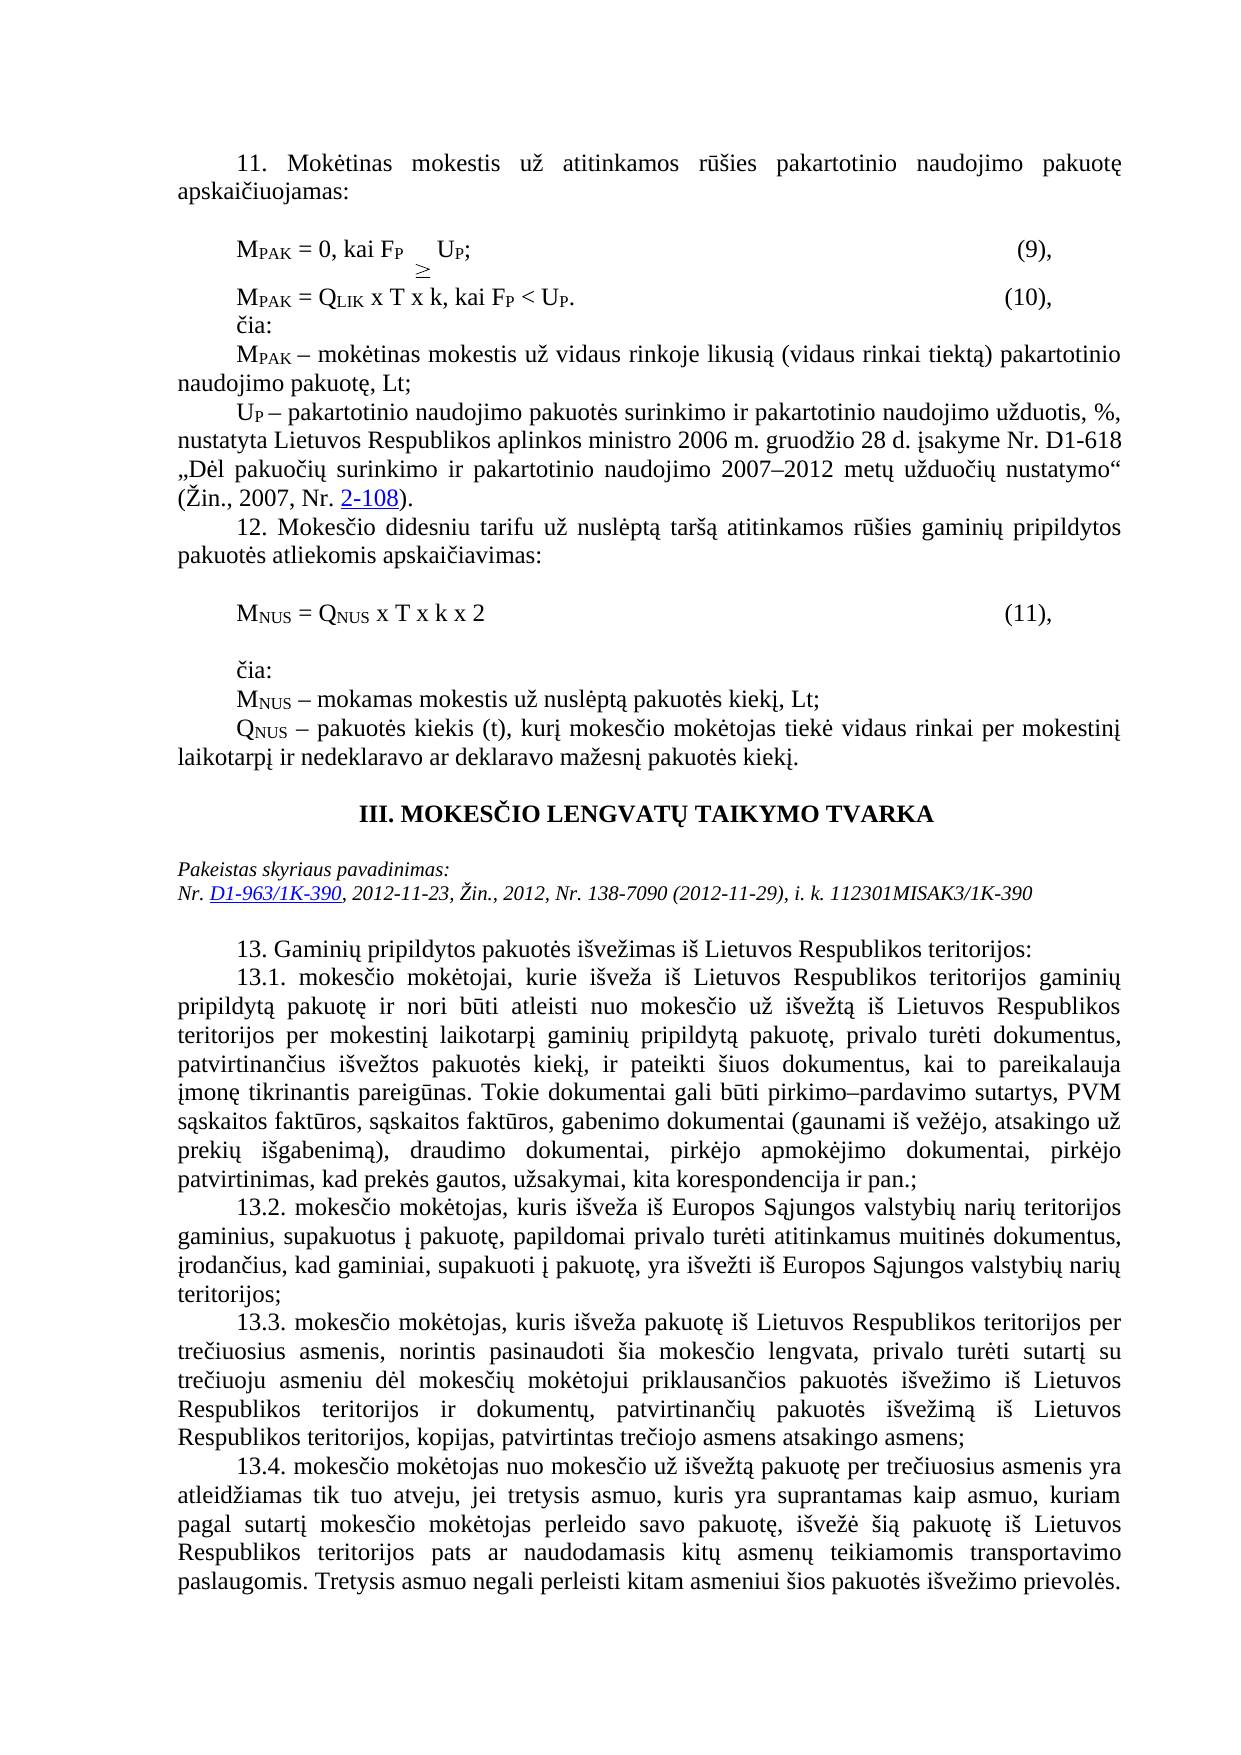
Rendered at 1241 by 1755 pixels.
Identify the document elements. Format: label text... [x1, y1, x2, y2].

text 13.1. mokesčio mokėtojai, kurie išveža iš Lietuvos Respublikos teritorijos gaminių pripildytą pakuotę ir nori būti atleisti nuo mokesčio už išvežtą iš Lietuvos Respublikos teritorijos per mokestinį laikotarpį gaminių pripildytą pakuotę, privalo turėti dokumentus, patvirtinančius išvežtos pakuotės kiekį, ir pateikti šiuos dokumentus, kai to pareikalauja įmonę tikrinantis pareigūnas. Tokie dokumentai gali būti pirkimo–pardavimo sutartys, PVM sąskaitos faktūros, sąskaitos faktūros, gabenimo dokumentai (gaunami iš vežėjo, atsakingo už prekių išgabenimą), draudimo dokumentai, pirkėjo apmokėjimo dokumentai, pirkėjo patvirtinimas, kad prekės gautos, užsakymai, kita korespondencija ir pan.; [177, 962, 1122, 1192]
text 13.3. mokesčio mokėtojas, kuris išveža pakuotę iš Lietuvos Respublikos teritorijos per trečiuosius asmenis, norintis pasinaudoti šia mokesčio lengvata, privalo turėti sutartį su trečiuoju asmeniu dėl mokesčių mokėtojui priklausančios pakuotės išvežimo iš Lietuvos Respublikos teritorijos ir dokumentų, patvirtinančių pakuotės išvežimą iš Lietuvos Respublikos teritorijos, kopijas, patvirtintas trečiojo asmens atsakingo asmens; [177, 1307, 1122, 1451]
text 11. Mokėtinas mokestis už atitinkamos rūšies pakartotinio naudojimo pakuotę apskaičiuojamas: [177, 148, 1122, 205]
text MNUS = QNUS x T x k x 2 (11), [177, 598, 1122, 627]
text QNUS – pakuotės kiekis (t), kurį mokesčio mokėtojas tiekė vidaus rinkai per mokestinį laikotarpį ir nedeklaravo ar deklaravo mažesnį pakuotės kiekį. [177, 713, 1122, 771]
text MPAK = 0, kai FP >= UP; (9), [177, 234, 1122, 282]
text Pakeistas skyriaus pavadinimas: [177, 857, 1122, 881]
text UP – pakartotinio naudojimo pakuotės surinkimo ir pakartotinio naudojimo užduotis, %, nustatyta Lietuvos Respublikos aplinkos ministro 2006 m. gruodžio 28 d. įsakyme Nr. D1-618 „Dėl pakuočių surinkimo ir pakartotinio naudojimo 2007–2012 metų užduočių nustatymo“ (Žin., 2007, Nr. 2-108). [177, 397, 1122, 512]
text MNUS – mokamas mokestis už nuslėptą pakuotės kiekį, Lt; [177, 684, 1122, 713]
text čia: [177, 311, 1122, 339]
text 13.2. mokesčio mokėtojas, kuris išveža iš Europos Sąjungos valstybių narių teritorijos gaminius, supakuotus į pakuotę, papildomai privalo turėti atitinkamus muitinės dokumentus, įrodančius, kad gaminiai, supakuoti į pakuotę, yra išvežti iš Europos Sąjungos valstybių narių teritorijos; [177, 1192, 1122, 1307]
text 12. Mokesčio didesniu tarifu už nuslėptą taršą atitinkamos rūšies gaminių pripildytos pakuotės atliekomis apskaičiavimas: [177, 512, 1122, 569]
text 13.4. mokesčio mokėtojas nuo mokesčio už išvežtą pakuotę per trečiuosius asmenis yra atleidžiamas tik tuo atveju, jei tretysis asmuo, kuris yra suprantamas kaip asmuo, kuriam pagal sutartį mokesčio mokėtojas perleido savo pakuotę, išvežė šią pakuotę iš Lietuvos Respublikos teritorijos pats ar naudodamasis kitų asmenų teikiamomis transportavimo paslaugomis. Tretysis asmuo negali perleisti kitam asmeniui šios pakuotės išvežimo prievolės. [177, 1451, 1122, 1595]
text čia: [177, 656, 1122, 684]
text Nr. D1-963/1K-390, 2012-11-23, Žin., 2012, Nr. 138-7090 (2012-11-29), i. k. 112301MISAK3/1K-390 [177, 881, 1122, 905]
text MPAK – mokėtinas mokestis už vidaus rinkoje likusią (vidaus rinkai tiektą) pakartotinio naudojimo pakuotę, Lt; [177, 339, 1122, 397]
text 13. Gaminių pripildytos pakuotės išvežimas iš Lietuvos Respublikos teritorijos: [177, 934, 1122, 962]
text III. MOKESČIO LENGVATŲ TAIKYMO TVARKA [177, 799, 1122, 828]
text MPAK = QLIK x T x k, kai FP < UP. (10), [177, 282, 1122, 311]
